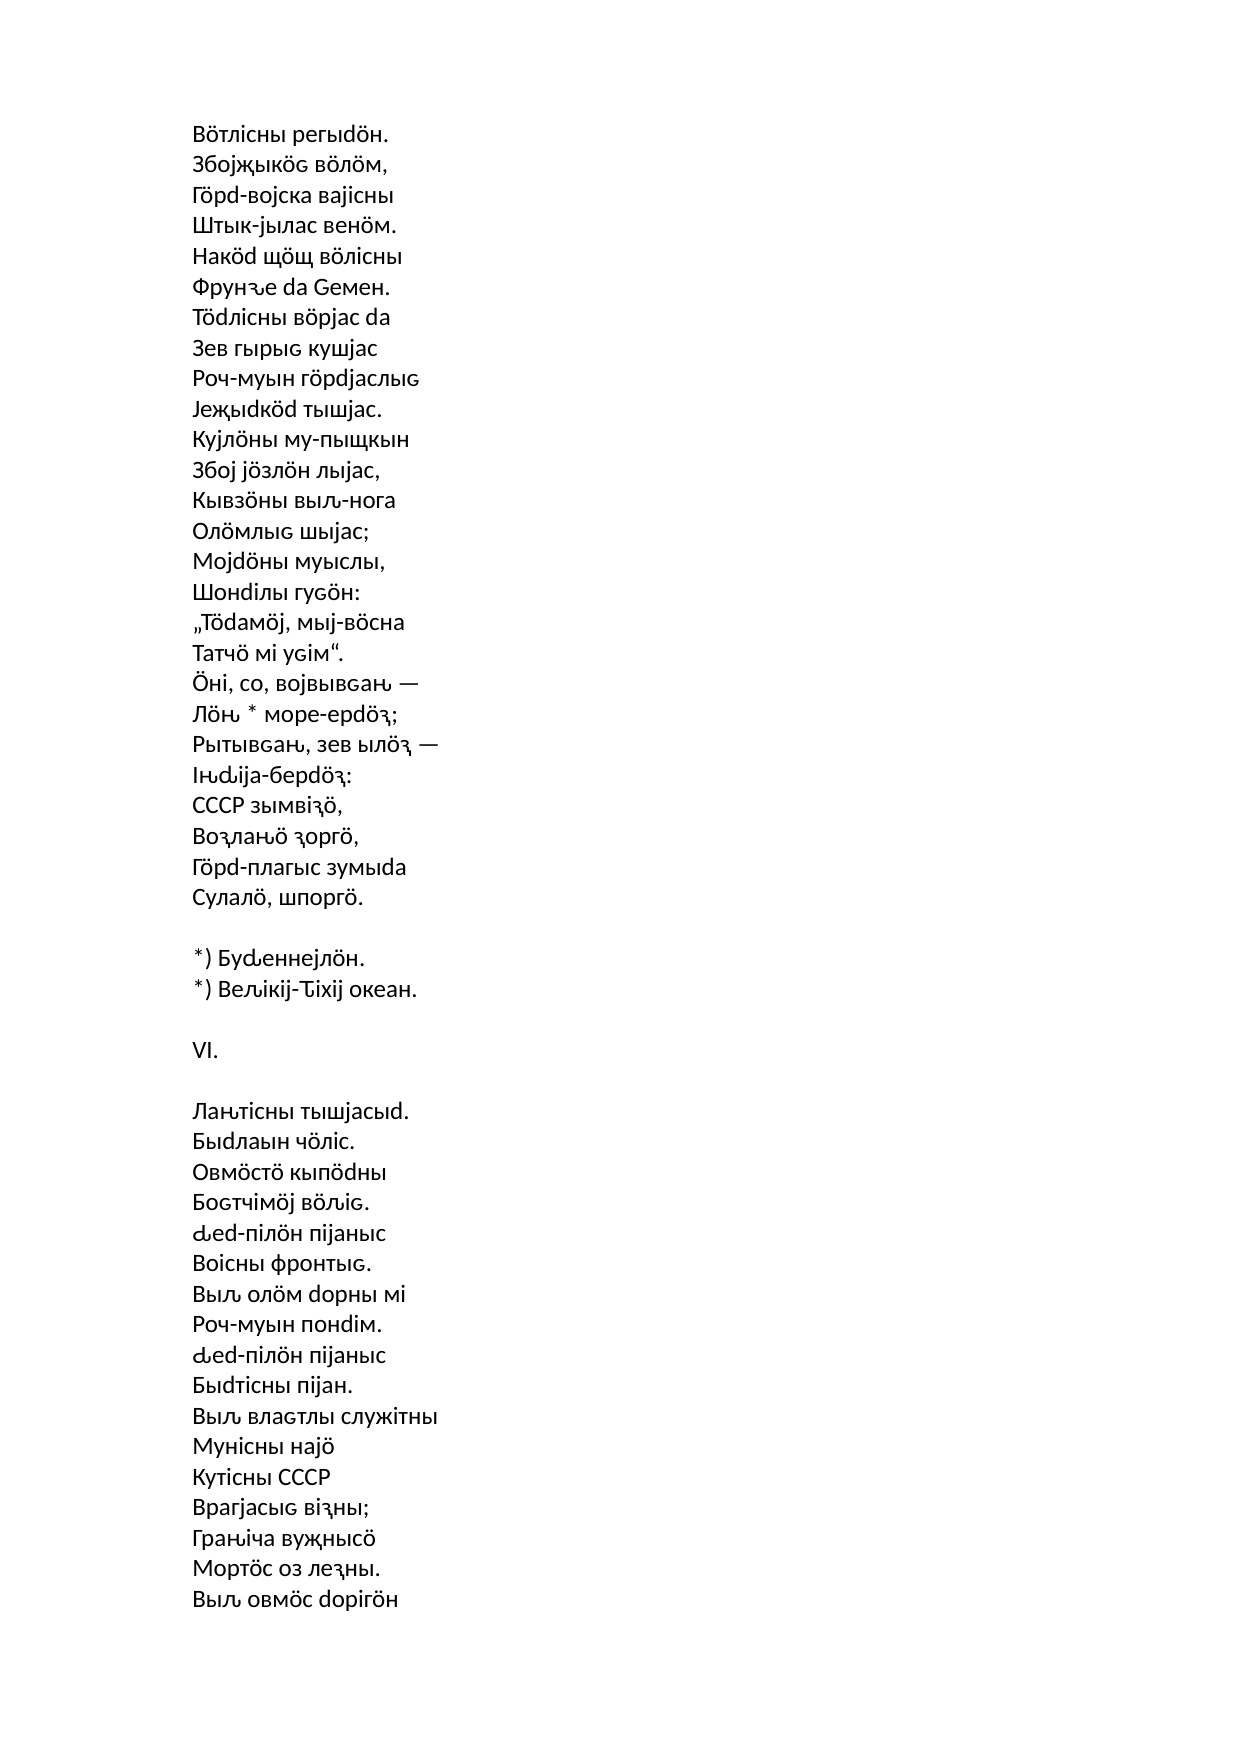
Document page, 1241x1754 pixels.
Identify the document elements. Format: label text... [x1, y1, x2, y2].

text Боԍтчімӧј вӧԉіԍ. [118, 1186, 1122, 1217]
text Выԉ олӧм ԁорны мі [118, 1278, 1122, 1308]
text Збојҗыкӧԍ вӧлӧм, [118, 149, 1122, 179]
text Гӧрԁ-плагыс зумыԁа [118, 851, 1122, 881]
text Выԉ овмӧс ԁорігӧн [118, 1583, 1122, 1614]
text Кујлӧны му-пыщкын [118, 423, 1122, 454]
text Фрунԅе ԁа Ԍемен. [118, 271, 1122, 301]
text Іԋԃіја-берԁӧԇ: [118, 759, 1122, 789]
text Воісны фронтыԍ. [118, 1247, 1122, 1278]
text Быԁлаын чӧліс. [118, 1125, 1122, 1156]
text „Тӧԁамӧј, мыј-вӧсна [118, 606, 1122, 637]
text Ӧні, со, војвывԍаԋ — [118, 667, 1122, 698]
text Мортӧс оз леԇны. [118, 1553, 1122, 1583]
text Штык-јылас венӧм. [118, 210, 1122, 240]
text Лаԋтісны тышјасыԁ. [118, 1095, 1122, 1125]
text Зев гырыԍ кушјас [118, 332, 1122, 362]
text Рытывԍаԋ, зев ылӧԇ — [118, 728, 1122, 759]
text Воԇлаԋӧ ԇоргӧ, [118, 820, 1122, 851]
text Шонԁілы гуԍӧн: [118, 576, 1122, 606]
text Јеҗыԁкӧԁ тышјас. [118, 393, 1122, 423]
text Ԃеԁ-пілӧн піјаныс [118, 1339, 1122, 1369]
text Накӧԁ щӧщ вӧлісны [118, 240, 1122, 271]
text VI. [118, 1034, 1122, 1064]
text Збој јӧзлӧн лыјас, [118, 454, 1122, 484]
text *) Веԉікіј-Ԏіхіј океан. [118, 973, 1122, 1003]
text Роч-муын понԁім. [118, 1308, 1122, 1339]
text Сулалӧ, шпоргӧ. [118, 881, 1122, 912]
text Лӧԋ * море-ерԁӧԇ; [118, 698, 1122, 728]
text Мојԁӧны муыслы, [118, 545, 1122, 576]
text СССР зымвіԇӧ, [118, 789, 1122, 820]
text Кутісны СССР [118, 1461, 1122, 1492]
text Овмӧстӧ кыпӧԁны [118, 1156, 1122, 1186]
text Быԁтісны піјан. [118, 1369, 1122, 1400]
text Выԉ влаԍтлы служітны [118, 1400, 1122, 1431]
text Кывзӧны выԉ-нога [118, 484, 1122, 515]
text Олӧмлыԍ шыјас; [118, 515, 1122, 545]
text Роч-муын гӧрԁјаслыԍ [118, 362, 1122, 393]
text *) Буԃеннејлӧн. [118, 942, 1122, 973]
text Граԋіча вуҗнысӧ [118, 1522, 1122, 1553]
text Татчӧ мі уԍім“. [118, 637, 1122, 667]
text Врагјасыԍ віԇны; [118, 1492, 1122, 1522]
text Вӧтлісны регыԁӧн. [118, 118, 1122, 149]
text Тӧԁлісны вӧрјас ԁа [118, 301, 1122, 332]
text Гӧрԁ-војска вајісны [118, 179, 1122, 210]
text Ԃеԁ-пілӧн піјаныс [118, 1217, 1122, 1247]
text Мунісны најӧ [118, 1431, 1122, 1461]
